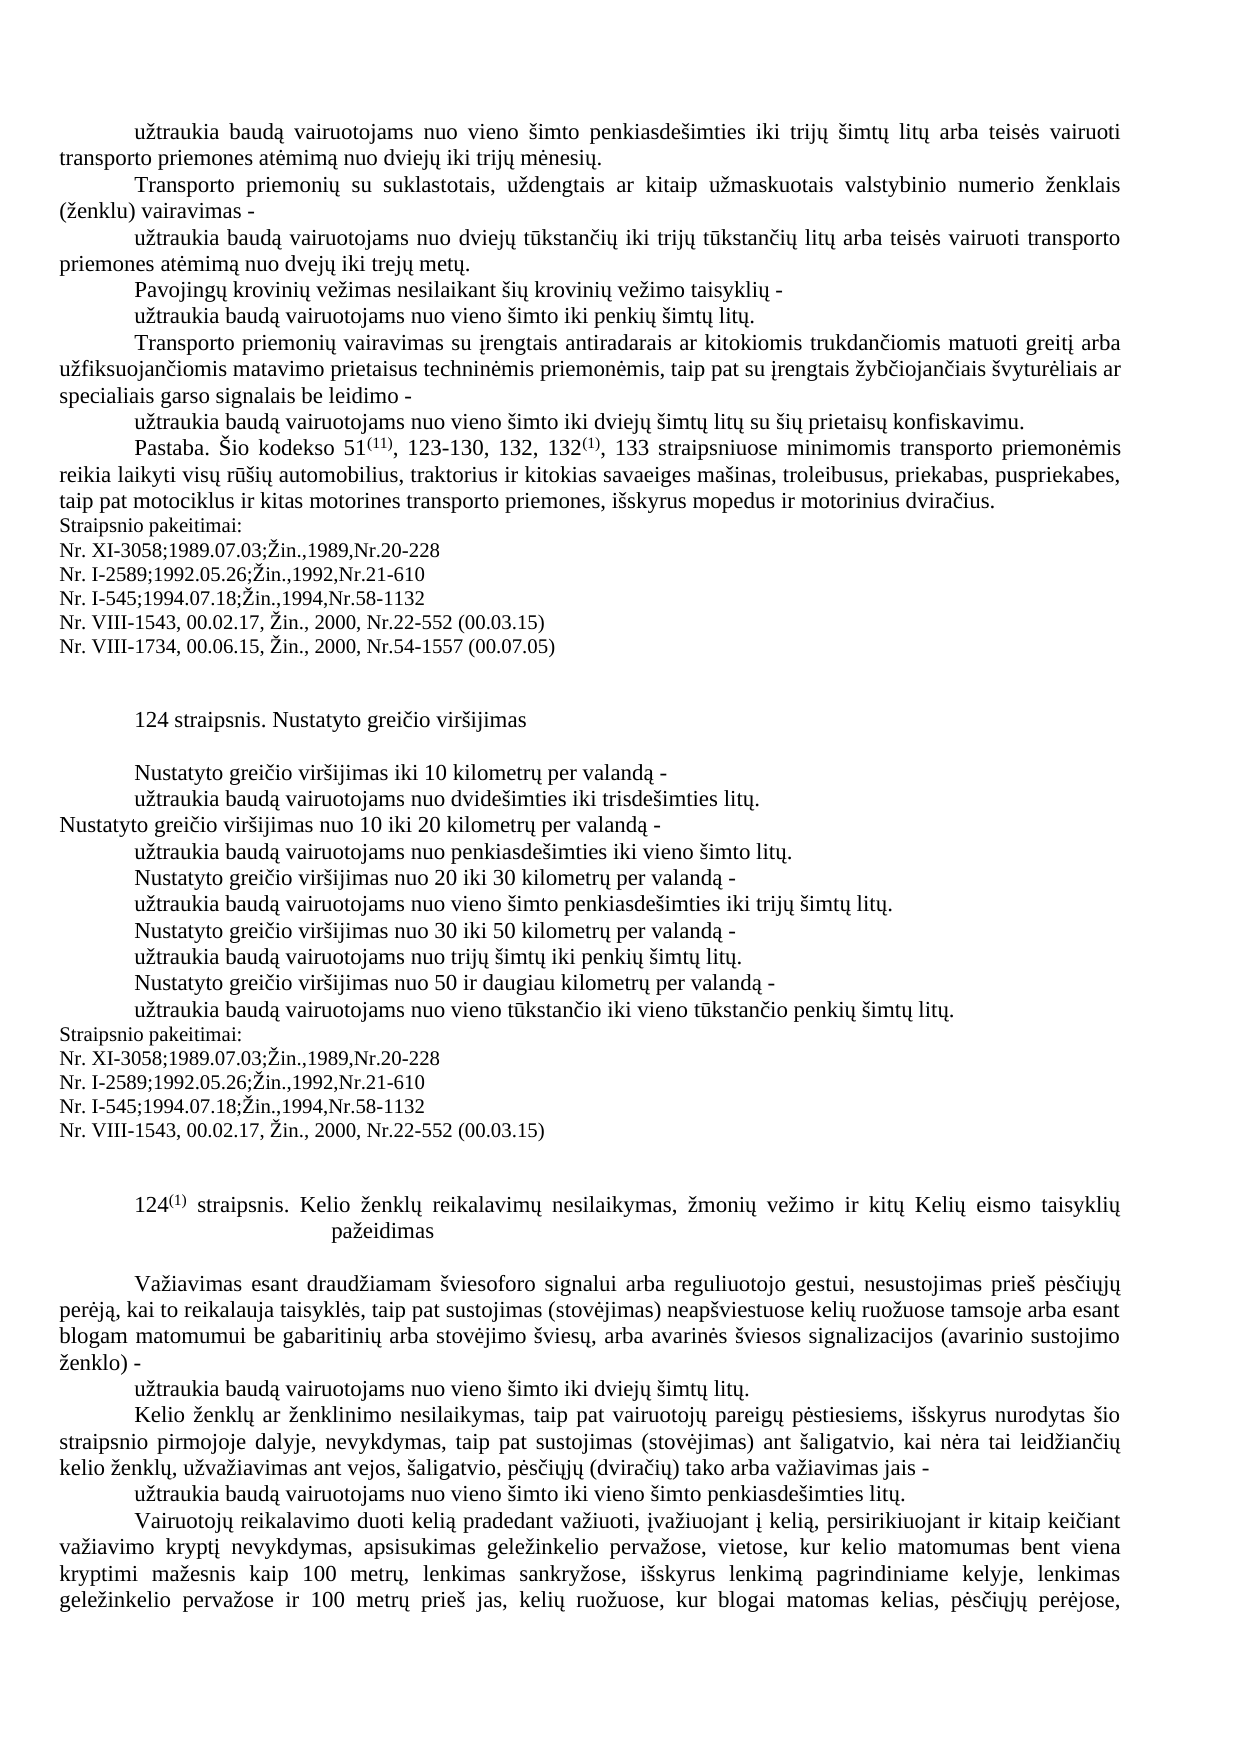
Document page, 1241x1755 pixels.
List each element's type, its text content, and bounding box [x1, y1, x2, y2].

text užtraukia baudą vairuotojams nuo penkiasdešimties iki vieno šimto litų. [59, 838, 1122, 864]
text Nr. VIII-1543, 00.02.17, Žin., 2000, Nr.22-552 (00.03.15) [59, 610, 1122, 634]
text Nustatyto greičio viršijimas nuo 50 ir daugiau kilometrų per valandą - [59, 969, 1122, 996]
text Nr. XI-3058;1989.07.03;Žin.,1989,Nr.20-228 [59, 537, 1122, 562]
text Kelio ženklų ar ženklinimo nesilaikymas, taip pat vairuotojų pareigų pėstiesiems, išskyrus nurodytas šio straipsnio pirmojoje dalyje, nevykdymas, taip pat sustojimas (stovėjimas) ant šaligatvio, kai nėra tai leidžiančių kelio ženklų, užvažiavimas ant vejos, šaligatvio, pėsčiųjų (dviračių) tako arba važiavimas jais - [59, 1401, 1122, 1481]
text Nr. XI-3058;1989.07.03;Žin.,1989,Nr.20-228 [59, 1046, 1122, 1070]
text Nustatyto greičio viršijimas iki 10 kilometrų per valandą - [59, 759, 1122, 785]
text Pavojingų krovinių vežimas nesilaikant šių krovinių vežimo taisyklių - [59, 276, 1122, 303]
text Transporto priemonių vairavimas su įrengtais antiradarais ar kitokiomis trukdančiomis matuoti greitį arba užfiksuojančiomis matavimo prietaisus techninėmis priemonėmis, taip pat su įrengtais žybčiojančiais švyturėliais ar specialiais garso signalais be leidimo - [59, 329, 1122, 408]
text Važiavimas esant draudžiamam šviesoforo signalui arba reguliuotojo gestui, nesustojimas prieš pėsčiųjų perėją, kai to reikalauja taisyklės, taip pat sustojimas (stovėjimas) neapšviestuose kelių ruožuose tamsoje arba esant blogam matomumui be gabaritinių arba stovėjimo šviesų, arba avarinės šviesos signalizacijos (avarinio sustojimo ženklo) - [59, 1270, 1122, 1375]
text Transporto priemonių su suklastotais, uždengtais ar kitaip užmaskuotais valstybinio numerio ženklais (ženklu) vairavimas - [59, 171, 1122, 223]
text Nr. I-2589;1992.05.26;Žin.,1992,Nr.21-610 [59, 1070, 1122, 1094]
text Straipsnio pakeitimai: [59, 513, 1122, 537]
text užtraukia baudą vairuotojams nuo vieno šimto iki dviejų šimtų litų. [59, 1375, 1122, 1401]
text Nr. VIII-1734, 00.06.15, Žin., 2000, Nr.54-1557 (00.07.05) [59, 634, 1122, 658]
text Nustatyto greičio viršijimas nuo 30 iki 50 kilometrų per valandą - [59, 917, 1122, 943]
text užtraukia baudą vairuotojams nuo vieno šimto iki dviejų šimtų litų su šių prietaisų konfiskavimu. [59, 408, 1122, 434]
text Nustatyto greičio viršijimas nuo 20 iki 30 kilometrų per valandą - [59, 864, 1122, 890]
text užtraukia baudą vairuotojams nuo dvidešimties iki trisdešimties litų. [59, 785, 1122, 811]
text Nustatyto greičio viršijimas nuo 10 iki 20 kilometrų per valandą - [59, 811, 1122, 838]
text Vairuotojų reikalavimo duoti kelią pradedant važiuoti, įvažiuojant į kelią, persirikiuojant ir kitaip keičiant važiavimo kryptį nevykdymas, apsisukimas geležinkelio pervažose, vietose, kur kelio matomumas bent viena kryptimi mažesnis kaip 100 metrų, lenkimas sankryžose, išskyrus lenkimą pagrindiniame kelyje, lenkimas geležinkelio pervažose ir 100 metrų prieš jas, kelių ruožuose, kur blogai matomas kelias, pėsčiųjų perėjose, [59, 1507, 1122, 1612]
text užtraukia baudą vairuotojams nuo vieno tūkstančio iki vieno tūkstančio penkių šimtų litų. [59, 996, 1122, 1022]
text 124 straipsnis. Nustatyto greičio viršijimas [59, 706, 1122, 732]
text užtraukia baudą vairuotojams nuo dviejų tūkstančių iki trijų tūkstančių litų arba teisės vairuoti transporto priemones atėmimą nuo dvejų iki trejų metų. [59, 223, 1122, 276]
text užtraukia baudą vairuotojams nuo vieno šimto iki vieno šimto penkiasdešimties litų. [59, 1481, 1122, 1507]
text Pastaba. Šio kodekso 51(11), 123-130, 132, 132(1), 133 straipsniuose minimomis transporto priemonėmis reikia laikyti visų rūšių automobilius, traktorius ir kitokias savaeiges mašinas, troleibusus, priekabas, puspriekabes, taip pat motociklus ir kitas motorines transporto priemones, išskyrus mopedus ir motorinius dviračius. [59, 434, 1122, 513]
text Straipsnio pakeitimai: [59, 1022, 1122, 1046]
text Nr. I-2589;1992.05.26;Žin.,1992,Nr.21-610 [59, 562, 1122, 586]
text 124(1) straipsnis. Kelio ženklų reikalavimų nesilaikymas, žmonių vežimo ir kitų Kelių eismo taisyklių pažeidimas [134, 1191, 1122, 1243]
text užtraukia baudą vairuotojams nuo trijų šimtų iki penkių šimtų litų. [59, 943, 1122, 969]
text užtraukia baudą vairuotojams nuo vieno šimto penkiasdešimties iki trijų šimtų litų arba teisės vairuoti transporto priemones atėmimą nuo dviejų iki trijų mėnesių. [59, 118, 1122, 171]
text Nr. I-545;1994.07.18;Žin.,1994,Nr.58-1132 [59, 586, 1122, 610]
text užtraukia baudą vairuotojams nuo vieno šimto penkiasdešimties iki trijų šimtų litų. [59, 890, 1122, 917]
text užtraukia baudą vairuotojams nuo vieno šimto iki penkių šimtų litų. [59, 303, 1122, 329]
text Nr. VIII-1543, 00.02.17, Žin., 2000, Nr.22-552 (00.03.15) [59, 1118, 1122, 1142]
text Nr. I-545;1994.07.18;Žin.,1994,Nr.58-1132 [59, 1094, 1122, 1118]
